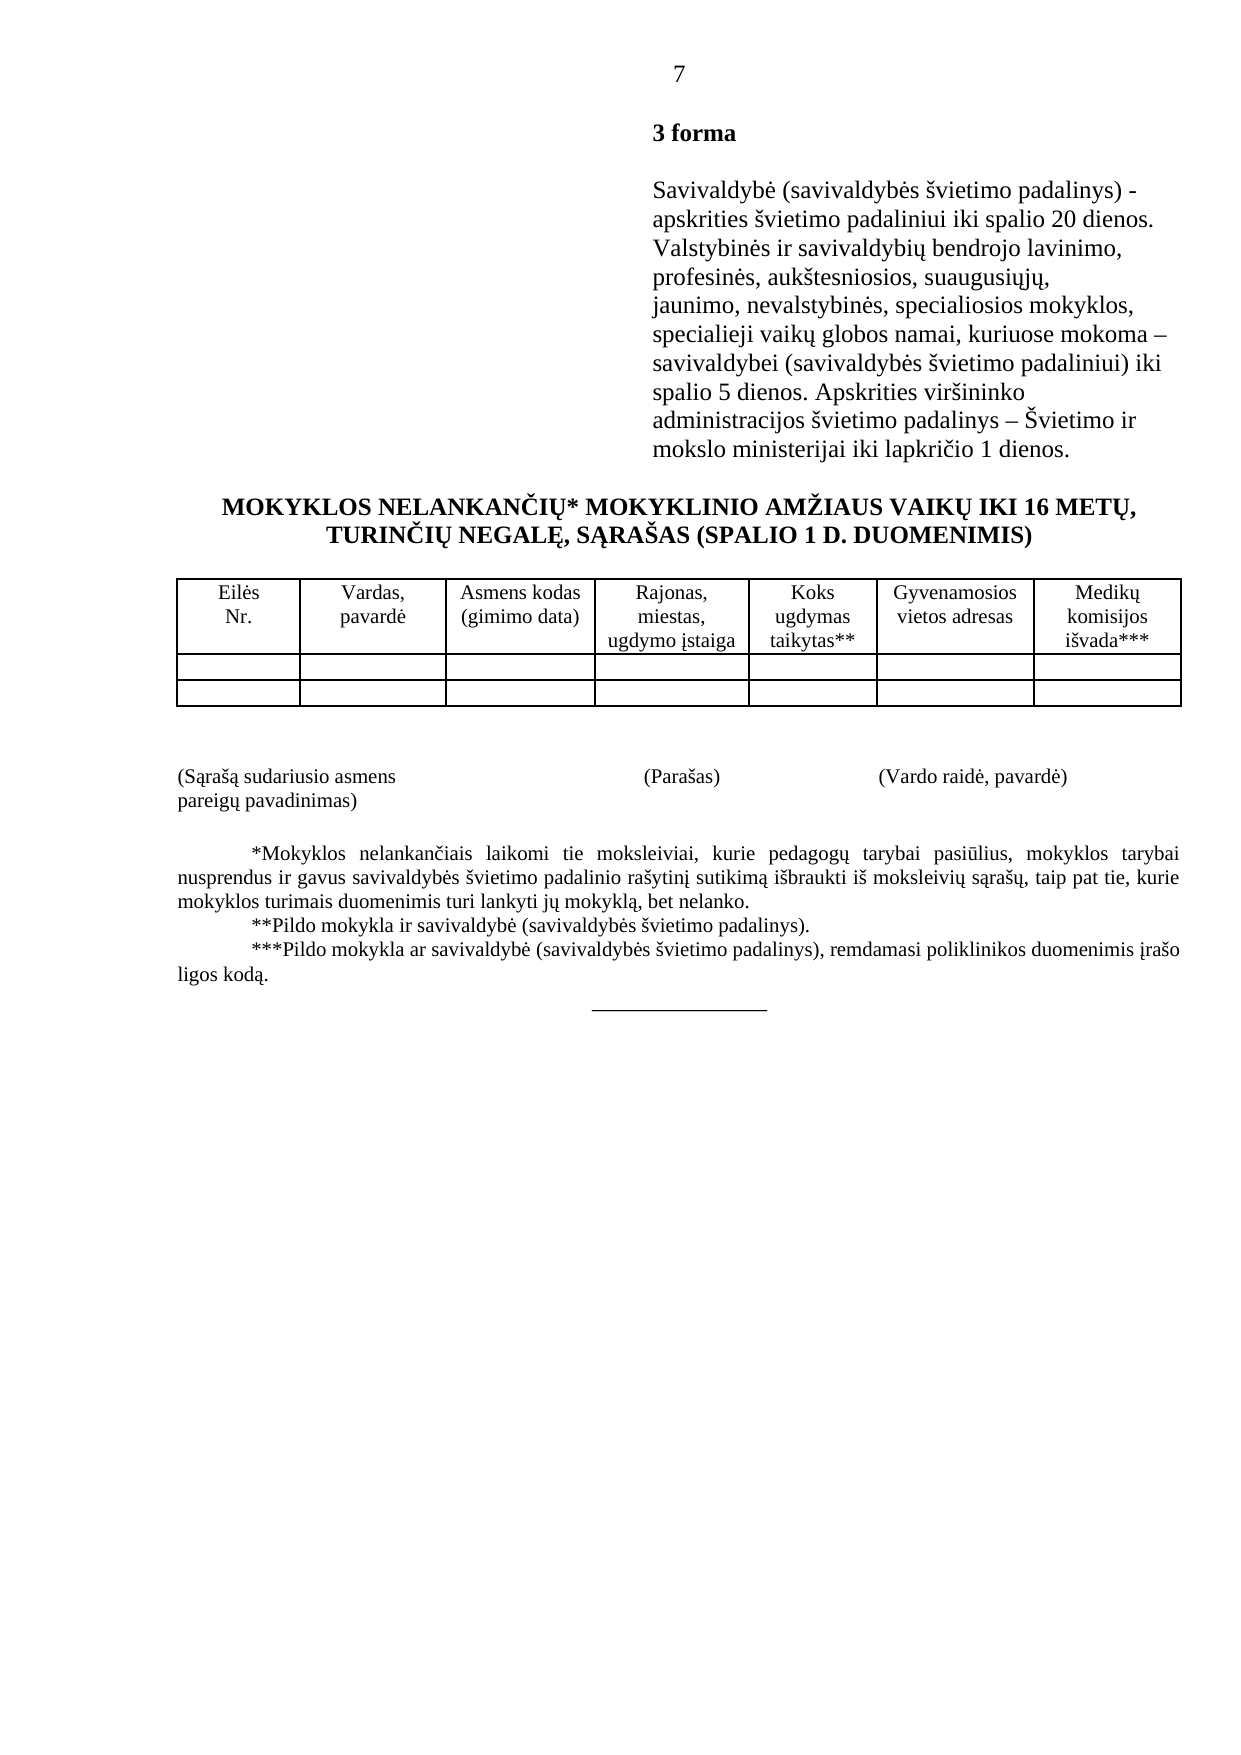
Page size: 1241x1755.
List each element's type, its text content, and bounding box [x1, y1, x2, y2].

table_cell [178, 655, 299, 678]
text jaunimo, nevalstybinės, specialiosios mokyklos, [177, 291, 1181, 319]
table_header Koks ugdymas taikytas** [750, 580, 876, 652]
text profesinės, aukštesniosios, suaugusiųjų, [177, 262, 1181, 291]
table_cell [878, 681, 1033, 705]
text pareigų pavadinimas) [177, 788, 1181, 812]
table_cell [1035, 681, 1180, 705]
table_header Medikų komisijos išvada*** [1035, 580, 1180, 652]
table_cell [878, 655, 1033, 678]
table_cell [750, 681, 876, 705]
text savivaldybei (savivaldybės švietimo padaliniui) iki [177, 348, 1181, 377]
table_header Eilės Nr. [178, 580, 299, 652]
table_header Gyvenamosios vietos adresas [878, 580, 1033, 652]
table_cell [596, 655, 748, 678]
text spalio 5 dienos. Apskrities viršininko [177, 377, 1181, 406]
table_cell [301, 681, 445, 705]
text apskrities švietimo padaliniui iki spalio 20 dienos. [177, 204, 1181, 233]
table_cell [301, 655, 445, 678]
table_header Asmens kodas (gimimo data) [447, 580, 594, 652]
text administracijos švietimo padalinys – Švietimo ir [177, 406, 1181, 434]
table_cell [1035, 655, 1180, 678]
table_cell [447, 655, 594, 678]
table_header Vardas, pavardė [301, 580, 445, 652]
text *Mokyklos nelankančiais laikomi tie moksleiviai, kurie pedagogų tarybai pasiūlius, mokyklos tarybai nusprendus ir gavus savivaldybės švietimo padalinio rašytinį sutikimą išbraukti iš moksleivių sąrašų, taip pat tie, kurie mokyklos turimais duomenimis turi lankyti jų mokyklą, bet nelanko. [177, 841, 1181, 913]
text ***Pildo mokykla ar savivaldybė (savivaldybės švietimo padalinys), remdamasi poliklinikos duomenimis įrašo ligos kodą. [177, 937, 1181, 986]
table_header Rajonas, miestas, ugdymo įstaiga [596, 580, 748, 652]
text (Sąrašą sudariusio asmens (Parašas) (Vardo raidė, pavardė) [177, 764, 1181, 788]
text Valstybinės ir savivaldybių bendrojo lavinimo, [177, 233, 1181, 262]
text **Pildo mokykla ir savivaldybė (savivaldybės švietimo padalinys). [177, 913, 1181, 937]
text ______________ [177, 986, 1181, 1014]
text mokslo ministerijai iki lapkričio 1 dienos. [177, 434, 1181, 463]
table_cell [750, 655, 876, 678]
text Savivaldybė (savivaldybės švietimo padalinys) - [177, 176, 1181, 204]
table_cell [447, 681, 594, 705]
text specialieji vaikų globos namai, kuriuose mokoma – [177, 319, 1181, 348]
text Mokyklos nelankančių* mokyklinio amžiaus vaikų iki 16 metų, turinčių negalę, sąrašas (spalio 1 d. duomenimis) [177, 492, 1181, 549]
table_cell [596, 681, 748, 705]
text 3 forma [177, 118, 1181, 147]
table_cell [178, 681, 299, 705]
